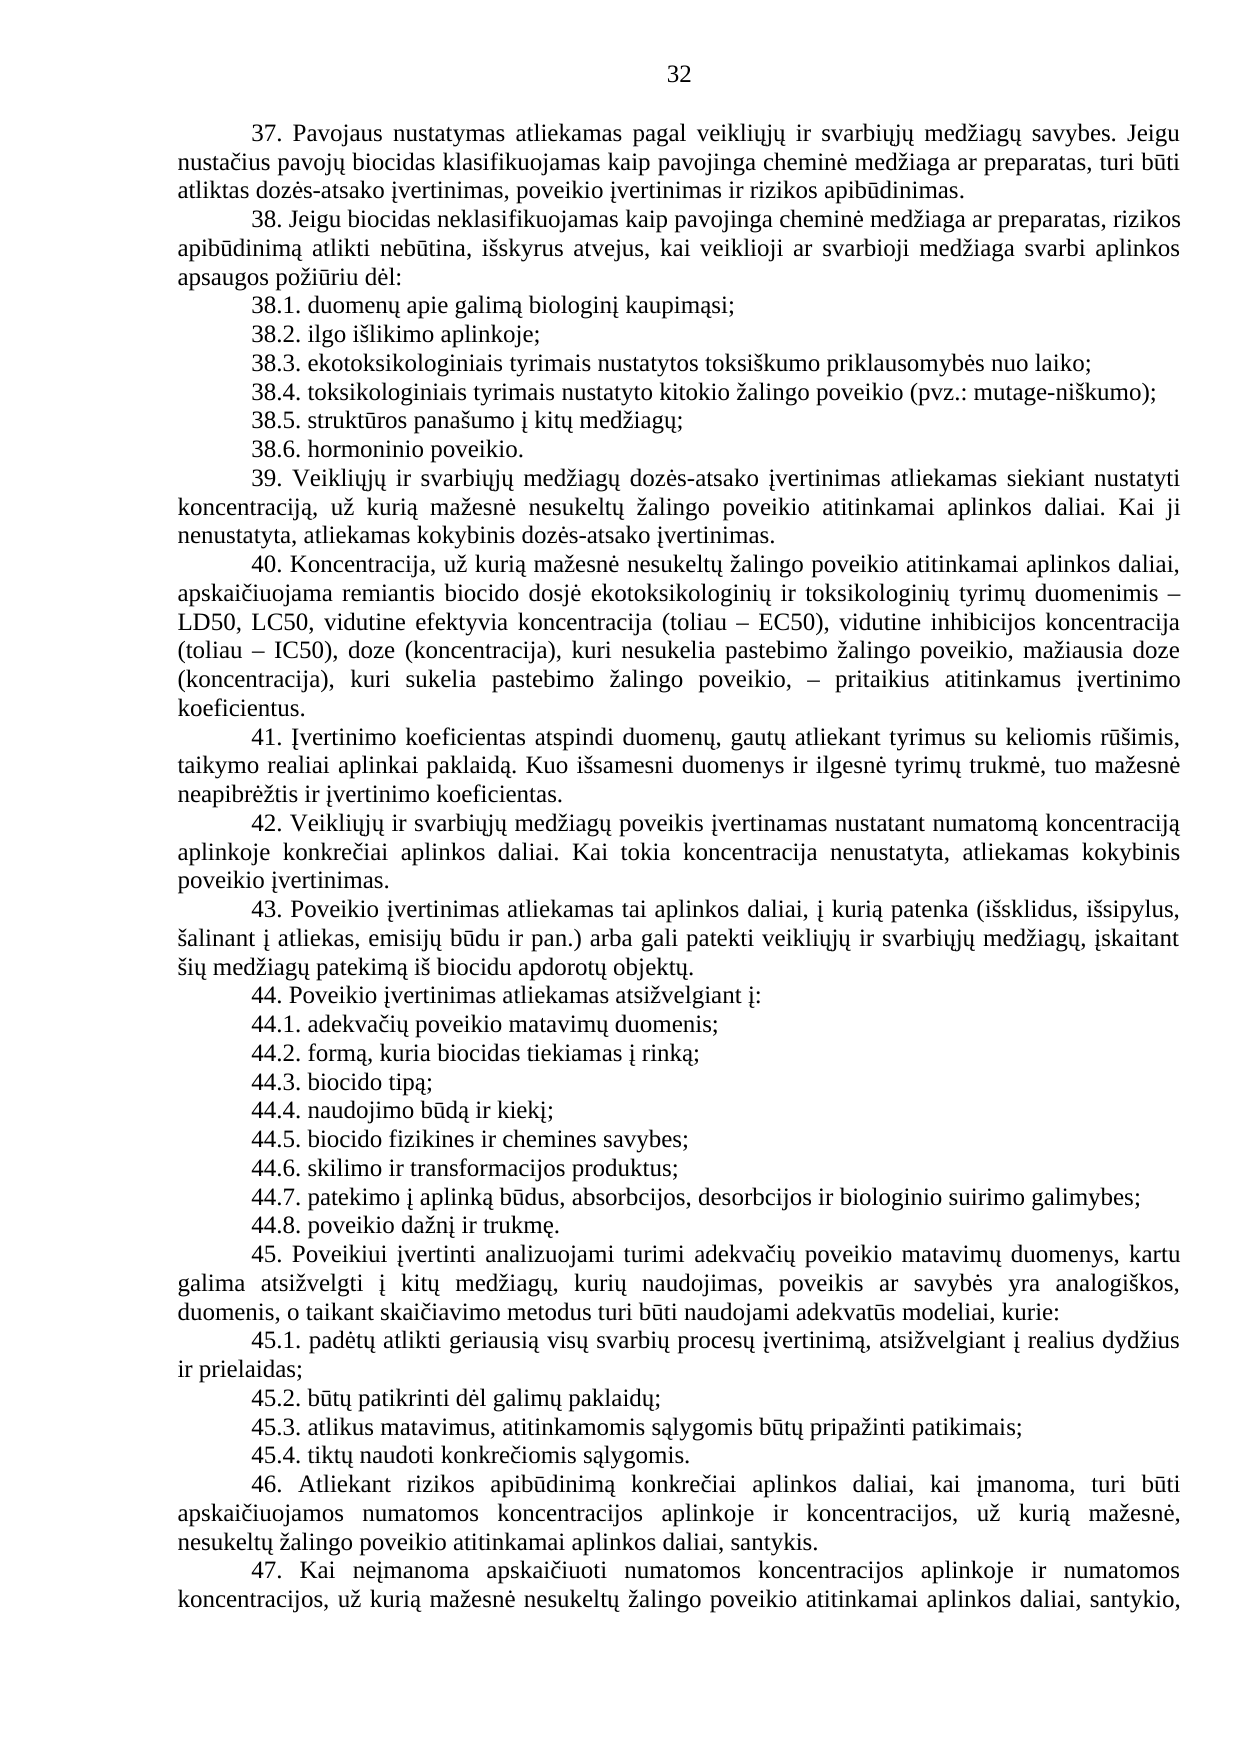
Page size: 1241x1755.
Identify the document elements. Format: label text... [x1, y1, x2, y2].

text 38.1. duomenų apie galimą biologinį kaupimąsi; [177, 291, 1181, 319]
text 45.4. tiktų naudoti konkrečiomis sąlygomis. [177, 1441, 1181, 1469]
text 37. Pavojaus nustatymas atliekamas pagal veikliųjų ir svarbiųjų medžiagų savybes. Jeigu nustačius pavojų biocidas klasifikuojamas kaip pavojinga cheminė medžiaga ar preparatas, turi būti atliktas dozės-atsako įvertinimas, poveikio įvertinimas ir rizikos apibūdinimas. [177, 118, 1181, 204]
text 38.5. struktūros panašumo į kitų medžiagų; [177, 406, 1181, 434]
text 42. Veikliųjų ir svarbiųjų medžiagų poveikis įvertinamas nustatant numatomą koncentraciją aplinkoje konkrečiai aplinkos daliai. Kai tokia koncentracija nenustatyta, atliekamas kokybinis poveikio įvertinimas. [177, 808, 1181, 894]
text 43. Poveikio įvertinimas atliekamas tai aplinkos daliai, į kurią patenka (išsklidus, išsipylus, šalinant į atliekas, emisijų būdu ir pan.) arba gali patekti veikliųjų ir svarbiųjų medžiagų, įskaitant šių medžiagų patekimą iš biocidu apdorotų objektų. [177, 894, 1181, 981]
text 45. Poveikiui įvertinti analizuojami turimi adekvačių poveikio matavimų duomenys, kartu galima atsižvelgti į kitų medžiagų, kurių naudojimas, poveikis ar savybės yra analogiškos, duomenis, o taikant skaičiavimo metodus turi būti naudojami adekvatūs modeliai, kurie: [177, 1239, 1181, 1326]
text 38.2. ilgo išlikimo aplinkoje; [177, 319, 1181, 348]
text 44.3. biocido tipą; [177, 1067, 1181, 1096]
text 47. Kai neįmanoma apskaičiuoti numatomos koncentracijos aplinkoje ir numatomos koncentracijos, už kurią mažesnė nesukeltų žalingo poveikio atitinkamai aplinkos daliai, santykio, [177, 1556, 1181, 1613]
text 45.3. atlikus matavimus, atitinkamomis sąlygomis būtų pripažinti patikimais; [177, 1412, 1181, 1441]
text 45.1. padėtų atlikti geriausią visų svarbių procesų įvertinimą, atsižvelgiant į realius dydžius ir prielaidas; [177, 1326, 1181, 1383]
text 44.4. naudojimo būdą ir kiekį; [177, 1096, 1181, 1124]
text 44.5. biocido fizikines ir chemines savybes; [177, 1124, 1181, 1153]
text 44.7. patekimo į aplinką būdus, absorbcijos, desorbcijos ir biologinio suirimo galimybes; [177, 1182, 1181, 1211]
text 44.1. adekvačių poveikio matavimų duomenis; [177, 1009, 1181, 1038]
text 41. Įvertinimo koeficientas atspindi duomenų, gautų atliekant tyrimus su keliomis rūšimis, taikymo realiai aplinkai paklaidą. Kuo išsamesni duomenys ir ilgesnė tyrimų trukmė, tuo mažesnė neapibrėžtis ir įvertinimo koeficientas. [177, 722, 1181, 808]
text 44.6. skilimo ir transformacijos produktus; [177, 1153, 1181, 1182]
text 44.8. poveikio dažnį ir trukmę. [177, 1211, 1181, 1239]
text 38.3. ekotoksikologiniais tyrimais nustatytos toksiškumo priklausomybės nuo laiko; [177, 348, 1181, 377]
text 39. Veikliųjų ir svarbiųjų medžiagų dozės-atsako įvertinimas atliekamas siekiant nustatyti koncentraciją, už kurią mažesnė nesukeltų žalingo poveikio atitinkamai aplinkos daliai. Kai ji nenustatyta, atliekamas kokybinis dozės-atsako įvertinimas. [177, 463, 1181, 549]
text 44. Poveikio įvertinimas atliekamas atsižvelgiant į: [177, 981, 1181, 1009]
text 40. Koncentracija, už kurią mažesnė nesukeltų žalingo poveikio atitinkamai aplinkos daliai, apskaičiuojama remiantis biocido dosjė ekotoksikologinių ir toksikologinių tyrimų duomenimis – LD50, LC50, vidutine efektyvia koncentracija (toliau – EC50), vidutine inhibicijos koncentracija (toliau – IC50), doze (koncentracija), kuri nesukelia pastebimo žalingo poveikio, mažiausia doze (koncentracija), kuri sukelia pastebimo žalingo poveikio, – pritaikius atitinkamus įvertinimo koeficientus. [177, 549, 1181, 722]
text 38.6. hormoninio poveikio. [177, 434, 1181, 463]
text 38. Jeigu biocidas neklasifikuojamas kaip pavojinga cheminė medžiaga ar preparatas, rizikos apibūdinimą atlikti nebūtina, išskyrus atvejus, kai veiklioji ar svarbioji medžiaga svarbi aplinkos apsaugos požiūriu dėl: [177, 204, 1181, 291]
text 45.2. būtų patikrinti dėl galimų paklaidų; [177, 1383, 1181, 1412]
text 44.2. formą, kuria biocidas tiekiamas į rinką; [177, 1038, 1181, 1067]
text 38.4. toksikologiniais tyrimais nustatyto kitokio žalingo poveikio (pvz.: mutage-niškumo); [177, 377, 1181, 406]
text 46. Atliekant rizikos apibūdinimą konkrečiai aplinkos daliai, kai įmanoma, turi būti apskaičiuojamos numatomos koncentracijos aplinkoje ir koncentracijos, už kurią mažesnė, nesukeltų žalingo poveikio atitinkamai aplinkos daliai, santykis. [177, 1469, 1181, 1556]
